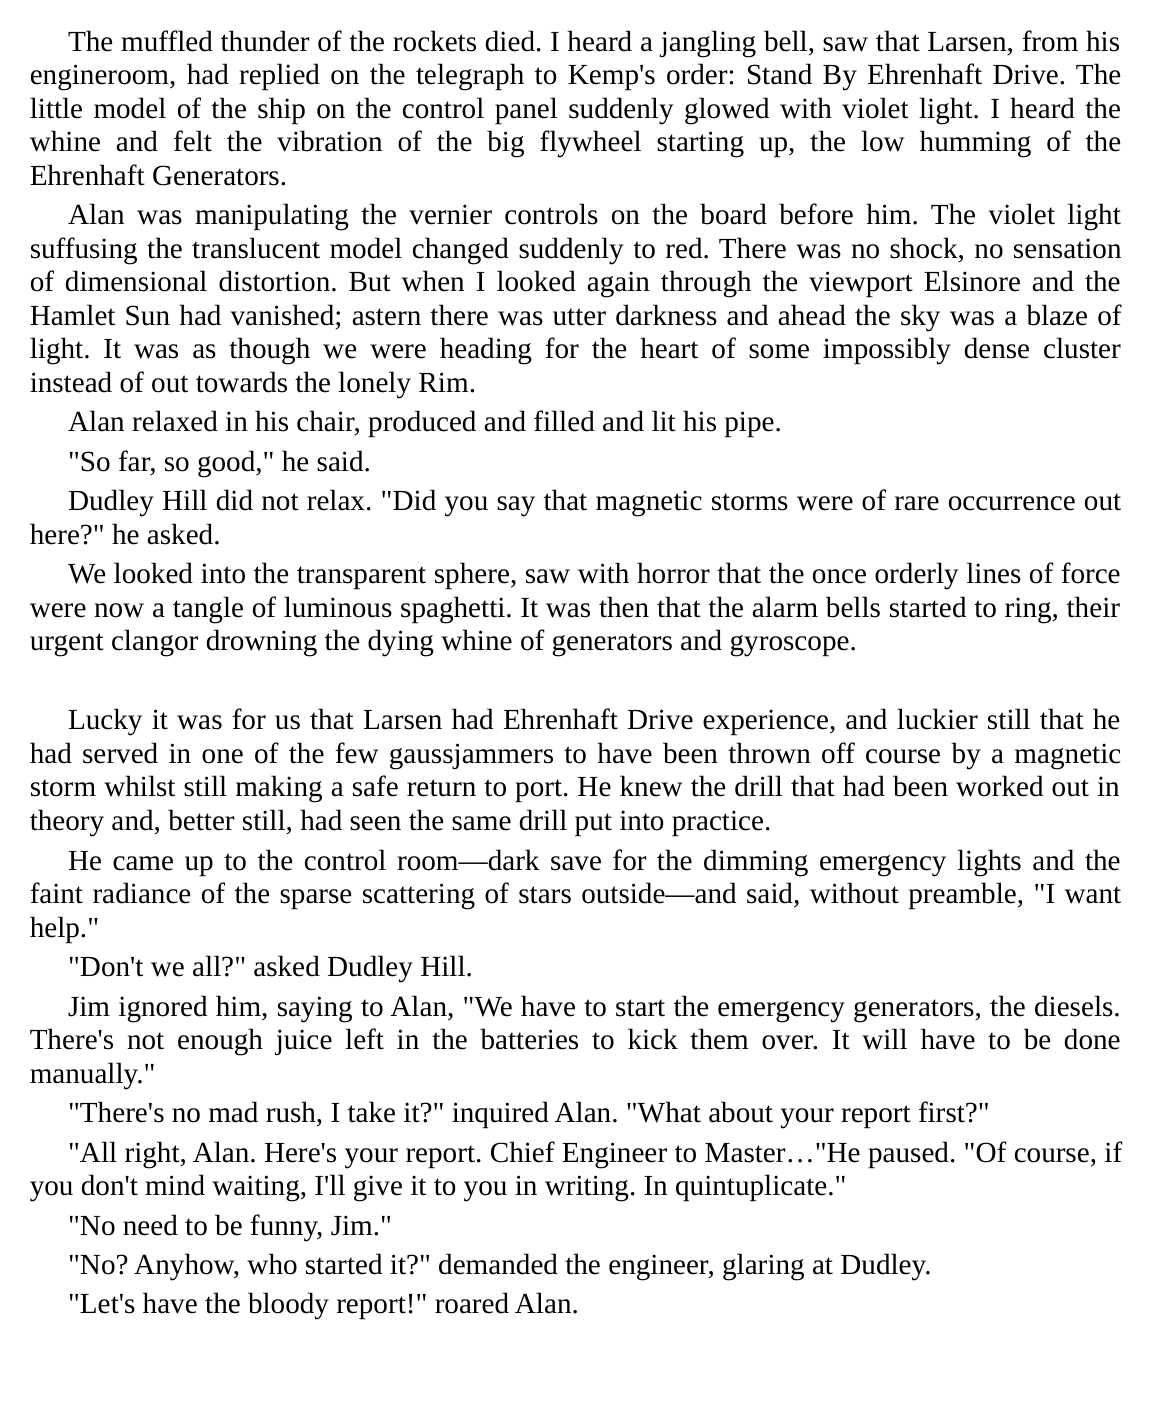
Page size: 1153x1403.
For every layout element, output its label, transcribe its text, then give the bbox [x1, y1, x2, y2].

text We looked into the transparent sphere, saw with horror that the once orderly lines of force were now a tangle of luminous spaghetti. It was then that the alarm bells started to ring, their urgent clangor drowning the dying whine of generators and gyroscope. [29, 556, 1123, 657]
text Alan was manipulating the vernier controls on the board before him. The violet light suffusing the translucent model changed suddenly to red. There was no shock, no sensation of dimensional distortion. But when I looked again through the viewport Elsinore and the Hamlet Sun had vanished; astern there was utter darkness and ahead the sky was a blaze of light. It was as though we were heading for the heart of some impossibly dense cluster instead of out towards the lonely Rim. [29, 197, 1123, 398]
text He came up to the control room—dark save for the dimming emergency lights and the faint radiance of the sparse scattering of stars outside—and said, without preamble, "I want help." [29, 843, 1123, 943]
text "So far, so good," he said. [29, 444, 1123, 477]
text "No? Anyhow, who started it?" demanded the engineer, glaring at Dudley. [29, 1247, 1123, 1281]
text Alan relaxed in his chair, produced and filled and lit his pipe. [29, 404, 1123, 438]
text "Let's have the bloody report!" roared Alan. [29, 1287, 1123, 1320]
text "There's no mad rush, I take it?" inquired Alan. "What about your report first?" [29, 1095, 1123, 1129]
text "Don't we all?" asked Dudley Hill. [29, 949, 1123, 983]
text Lucky it was for us that Larsen had Ehrenhaft Drive experience, and luckier still that he had served in one of the few gaussjammers to have been thrown off course by a magnetic storm whilst still making a safe return to port. He knew the drill that had been worked out in theory and, better still, had seen the same drill put into practice. [29, 702, 1123, 837]
text Jim ignored him, saying to Alan, "We have to start the emergency generators, the diesels. There's not enough juice left in the batteries to kick them over. It will have to be done manually." [29, 989, 1123, 1089]
text "All right, Alan. Here's your report. Chief Engineer to Master…"He paused. "Of course, if you don't mind waiting, I'll give it to you in writing. In quintuplicate." [29, 1135, 1123, 1202]
text The muffled thunder of the rockets died. I heard a jangling bell, saw that Larsen, from his engineroom, had replied on the telegraph to Kemp's order: Stand By Ehrenhaft Drive. The little model of the ship on the control panel suddenly glowed with violet light. I heard the whine and felt the vibration of the big flywheel starting up, the low humming of the Ehrenhaft Generators. [29, 24, 1123, 191]
text "No need to be funny, Jim." [29, 1208, 1123, 1241]
text Dudley Hill did not relax. "Did you say that magnetic storms were of rare occurrence out here?" he asked. [29, 483, 1123, 551]
